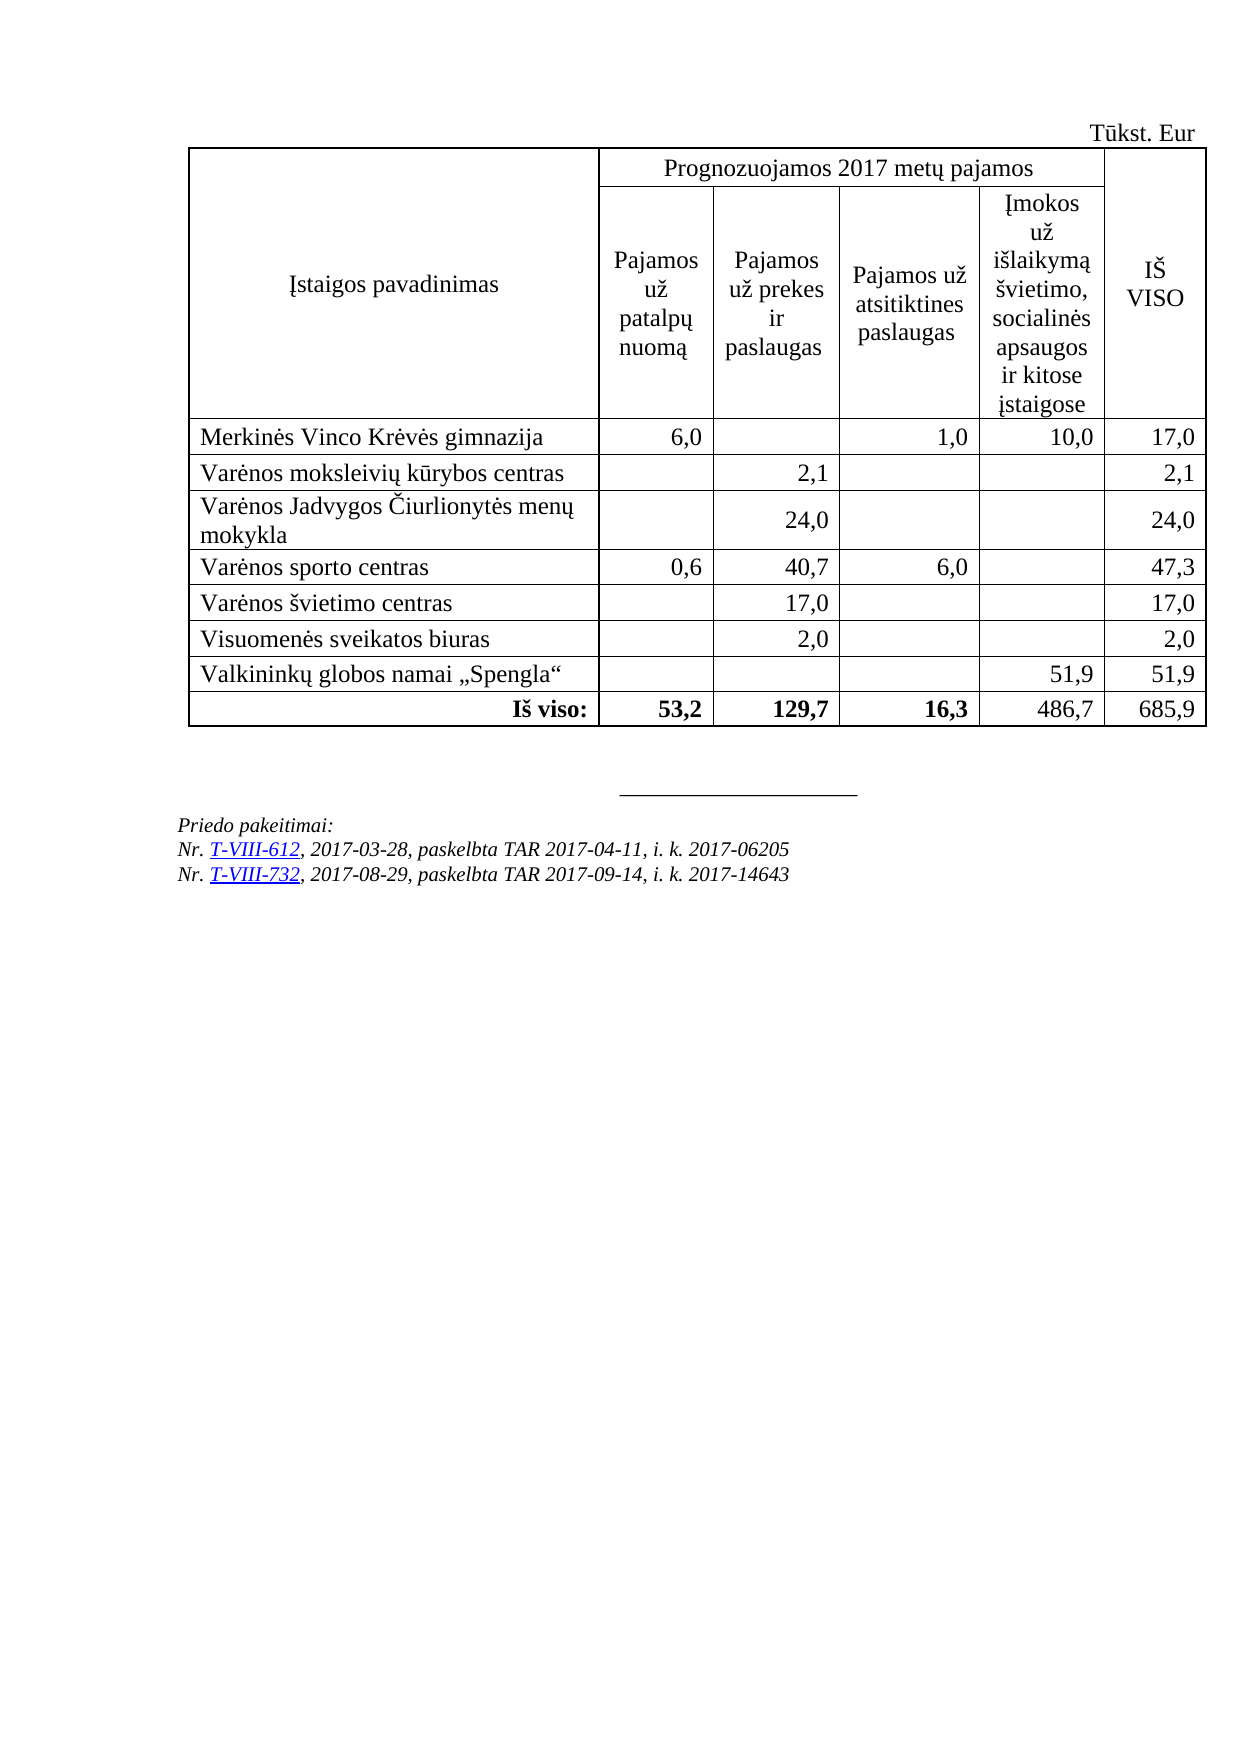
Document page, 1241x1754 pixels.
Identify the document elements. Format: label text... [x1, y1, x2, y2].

text Nr. T-VIII-732, 2017-08-29, paskelbta TAR 2017-09-14, i. k. 2017-14643 [177, 861, 1181, 886]
table_cell Merkinės Vinco Krėvės gimnazija [190, 419, 598, 454]
table_cell 17,0 [1105, 585, 1205, 620]
table_cell [714, 657, 839, 691]
text Priedo pakeitimai: [177, 813, 1181, 837]
table_cell [840, 585, 979, 620]
table_cell 51,9 [980, 657, 1104, 691]
table_header [840, 118, 979, 147]
table_cell 47,3 [1105, 550, 1205, 584]
text Nr. T-VIII-612, 2017-03-28, paskelbta TAR 2017-04-11, i. k. 2017-06205 [177, 837, 1181, 861]
table_cell 17,0 [1105, 419, 1205, 454]
table_cell 6,0 [600, 419, 713, 454]
table_cell 40,7 [714, 550, 839, 584]
table_cell Įstaigos pavadinimas [190, 149, 598, 418]
table_cell 24,0 [714, 491, 839, 548]
table_cell 0,6 [600, 550, 713, 584]
table_cell Valkininkų globos namai „Spengla“ [190, 657, 598, 691]
table_cell Varėnos sporto centras [190, 550, 598, 584]
text ___________________ [177, 770, 1181, 799]
table_cell 16,3 [840, 692, 979, 725]
table_cell [714, 419, 839, 454]
table_cell [840, 621, 979, 656]
table_cell [980, 585, 1104, 620]
table_cell 17,0 [714, 585, 839, 620]
table_cell 10,0 [980, 419, 1104, 454]
table_cell 129,7 [714, 692, 839, 725]
table_cell 486,7 [980, 692, 1104, 725]
table_cell Pajamos už patalpų nuomą [600, 187, 713, 418]
table_cell 51,9 [1105, 657, 1205, 691]
table_header [189, 118, 599, 147]
table_header [599, 118, 713, 147]
table_cell Varėnos Jadvygos Čiurlionytės menų mokykla [190, 491, 598, 548]
table_cell Pajamos už prekes ir paslaugas [714, 187, 839, 418]
table_cell [600, 657, 713, 691]
table_cell Pajamos už atsitiktines paslaugas [840, 187, 979, 418]
table_header Tūkst. Eur [979, 118, 1206, 147]
table_cell [980, 550, 1104, 584]
table_cell Varėnos švietimo centras [190, 585, 598, 620]
table_cell [600, 621, 713, 656]
table_cell Įmokos už išlaikymą švietimo, socialinės apsaugos ir kitose įstaigose [980, 187, 1104, 418]
table_cell Prognozuojamos 2017 metų pajamos [600, 149, 1104, 186]
table_cell 2,1 [714, 455, 839, 490]
table_header [713, 118, 840, 147]
table_cell 6,0 [840, 550, 979, 584]
table_cell [840, 455, 979, 490]
table_cell [980, 455, 1104, 490]
table_cell [980, 621, 1104, 656]
table_cell 53,2 [600, 692, 713, 725]
table_cell Visuomenės sveikatos biuras [190, 621, 598, 656]
table_cell [600, 491, 713, 548]
table_cell Varėnos moksleivių kūrybos centras [190, 455, 598, 490]
table_cell Iš viso: [190, 692, 598, 725]
table_cell 2,1 [1105, 455, 1205, 490]
table_cell 2,0 [714, 621, 839, 656]
table_cell [840, 491, 979, 548]
table_cell 24,0 [1105, 491, 1205, 548]
table_cell [980, 491, 1104, 548]
table_cell [600, 585, 713, 620]
table_cell 2,0 [1105, 621, 1205, 656]
table_cell [600, 455, 713, 490]
table_cell 685,9 [1105, 692, 1205, 725]
table_cell [840, 657, 979, 691]
table_cell 1,0 [840, 419, 979, 454]
table_cell IŠ VISO [1105, 149, 1205, 418]
